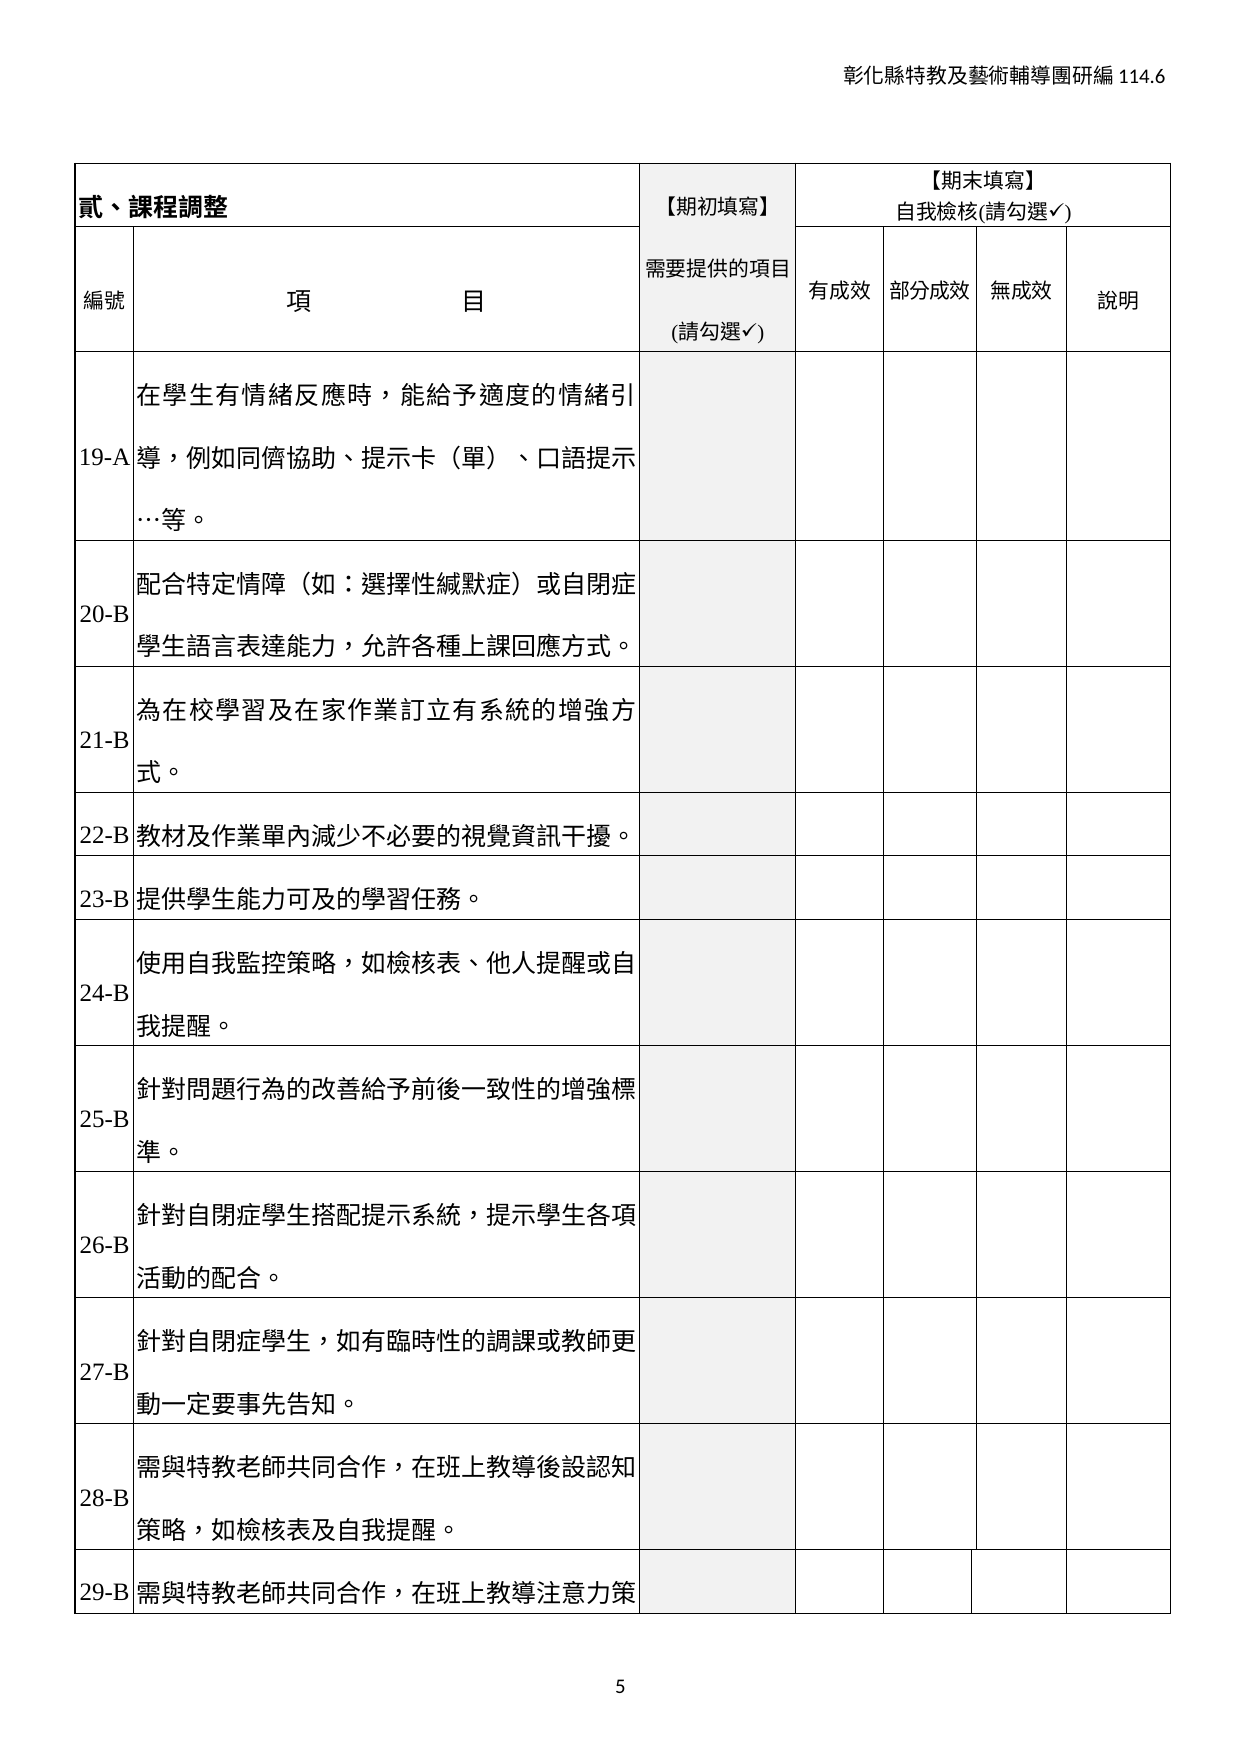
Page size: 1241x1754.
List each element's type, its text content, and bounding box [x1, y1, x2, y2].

table_cell [977, 1046, 1066, 1171]
table_cell [796, 541, 883, 666]
table_cell [1067, 1046, 1170, 1171]
table_cell 需與特教老師共同合作，在班上教導後設認知策略，如檢核表及自我提醒。 [134, 1424, 639, 1549]
table_cell [884, 1550, 971, 1613]
table_cell [1067, 856, 1170, 919]
table_cell [640, 920, 795, 1045]
table_cell [977, 1424, 1066, 1549]
table_cell [640, 1172, 795, 1297]
table_cell 26-B [76, 1172, 133, 1297]
table_cell 28-B [76, 1424, 133, 1549]
table_cell [884, 1424, 976, 1549]
table_cell [1067, 1550, 1170, 1613]
table_cell 項 目 [134, 227, 639, 351]
table_cell 24-B [76, 920, 133, 1045]
table_cell [1067, 1424, 1170, 1549]
table_cell 有成效 [796, 227, 883, 351]
table_cell [796, 920, 883, 1045]
table_cell 配合特定情障（如：選擇性緘默症）或自閉症學生語言表達能力，允許各種上課回應方式。 [134, 541, 639, 666]
table_cell [796, 1172, 883, 1297]
table_cell [977, 1172, 1066, 1297]
table_cell 29-B [76, 1550, 133, 1613]
table_cell [884, 541, 976, 666]
table_cell [640, 1046, 795, 1171]
table_cell [884, 667, 976, 792]
table_cell [640, 541, 795, 666]
table_cell 使用自我監控策略，如檢核表、他人提醒或自我提醒。 [134, 920, 639, 1045]
table_cell 22-B [76, 793, 133, 855]
table_cell [884, 920, 976, 1045]
table_cell [977, 1298, 1066, 1423]
table_cell [977, 667, 1066, 792]
table_cell [796, 856, 883, 919]
table_cell [1067, 920, 1170, 1045]
table_cell [884, 793, 976, 855]
table_cell [796, 1550, 883, 1613]
table_cell [640, 667, 795, 792]
table_cell 20-B [76, 541, 133, 666]
table_cell [796, 1298, 883, 1423]
table_cell [884, 1172, 976, 1297]
table_cell 為在校學習及在家作業訂立有系統的增強方式。 [134, 667, 639, 792]
table_cell [640, 793, 795, 855]
table_cell [977, 793, 1066, 855]
table_cell 21-B [76, 667, 133, 792]
table_cell [884, 352, 976, 540]
table_header 【期末填寫】 自我檢核(請勾選) [796, 164, 1170, 226]
table_header 貳、課程調整 [76, 164, 639, 226]
table_cell [640, 1298, 795, 1423]
table_cell [796, 1424, 883, 1549]
table_cell 編號 [76, 227, 133, 351]
table_cell [977, 352, 1066, 540]
table_cell [1067, 667, 1170, 792]
table_cell 部分成效 [884, 227, 976, 351]
table_cell [640, 1424, 795, 1549]
table_cell [1067, 1298, 1170, 1423]
table_cell [977, 856, 1066, 919]
table_cell [1067, 1172, 1170, 1297]
table_cell 針對自閉症學生，如有臨時性的調課或教師更動一定要事先告知。 [134, 1298, 639, 1423]
table_cell 針對問題行為的改善給予前後一致性的增強標準。 [134, 1046, 639, 1171]
table_cell [796, 667, 883, 792]
table_cell [1067, 541, 1170, 666]
table_cell [1067, 793, 1170, 855]
table_cell [640, 1550, 795, 1613]
table_cell [796, 793, 883, 855]
table_cell 25-B [76, 1046, 133, 1171]
table_cell [884, 1046, 976, 1171]
table_cell [977, 920, 1066, 1045]
table_cell 需與特教老師共同合作，在班上教導注意力策 [134, 1550, 639, 1613]
table_cell 教材及作業單內減少不必要的視覺資訊干擾。 [134, 793, 639, 855]
table_cell [796, 352, 883, 540]
table_cell [640, 856, 795, 919]
table_cell [640, 352, 795, 540]
table_cell [1067, 352, 1170, 540]
table_cell 在學生有情緒反應時，能給予適度的情緒引導，例如同儕協助、提示卡（單）、口語提示…等。 [134, 352, 639, 540]
table_cell 23-B [76, 856, 133, 919]
table_cell [972, 1550, 1066, 1613]
table_cell 27-B [76, 1298, 133, 1423]
table_cell 針對自閉症學生搭配提示系統，提示學生各項活動的配合。 [134, 1172, 639, 1297]
table_cell [977, 541, 1066, 666]
table_cell 提供學生能力可及的學習任務。 [134, 856, 639, 919]
table_cell 19-A [76, 352, 133, 540]
table_cell 說明 [1067, 227, 1170, 351]
table_cell 無成效 [977, 227, 1066, 351]
table_cell [796, 1046, 883, 1171]
table_cell [884, 1298, 976, 1423]
table_header 【期初填寫】 需要提供的項目 (請勾選) [640, 164, 795, 351]
table_cell [884, 856, 976, 919]
